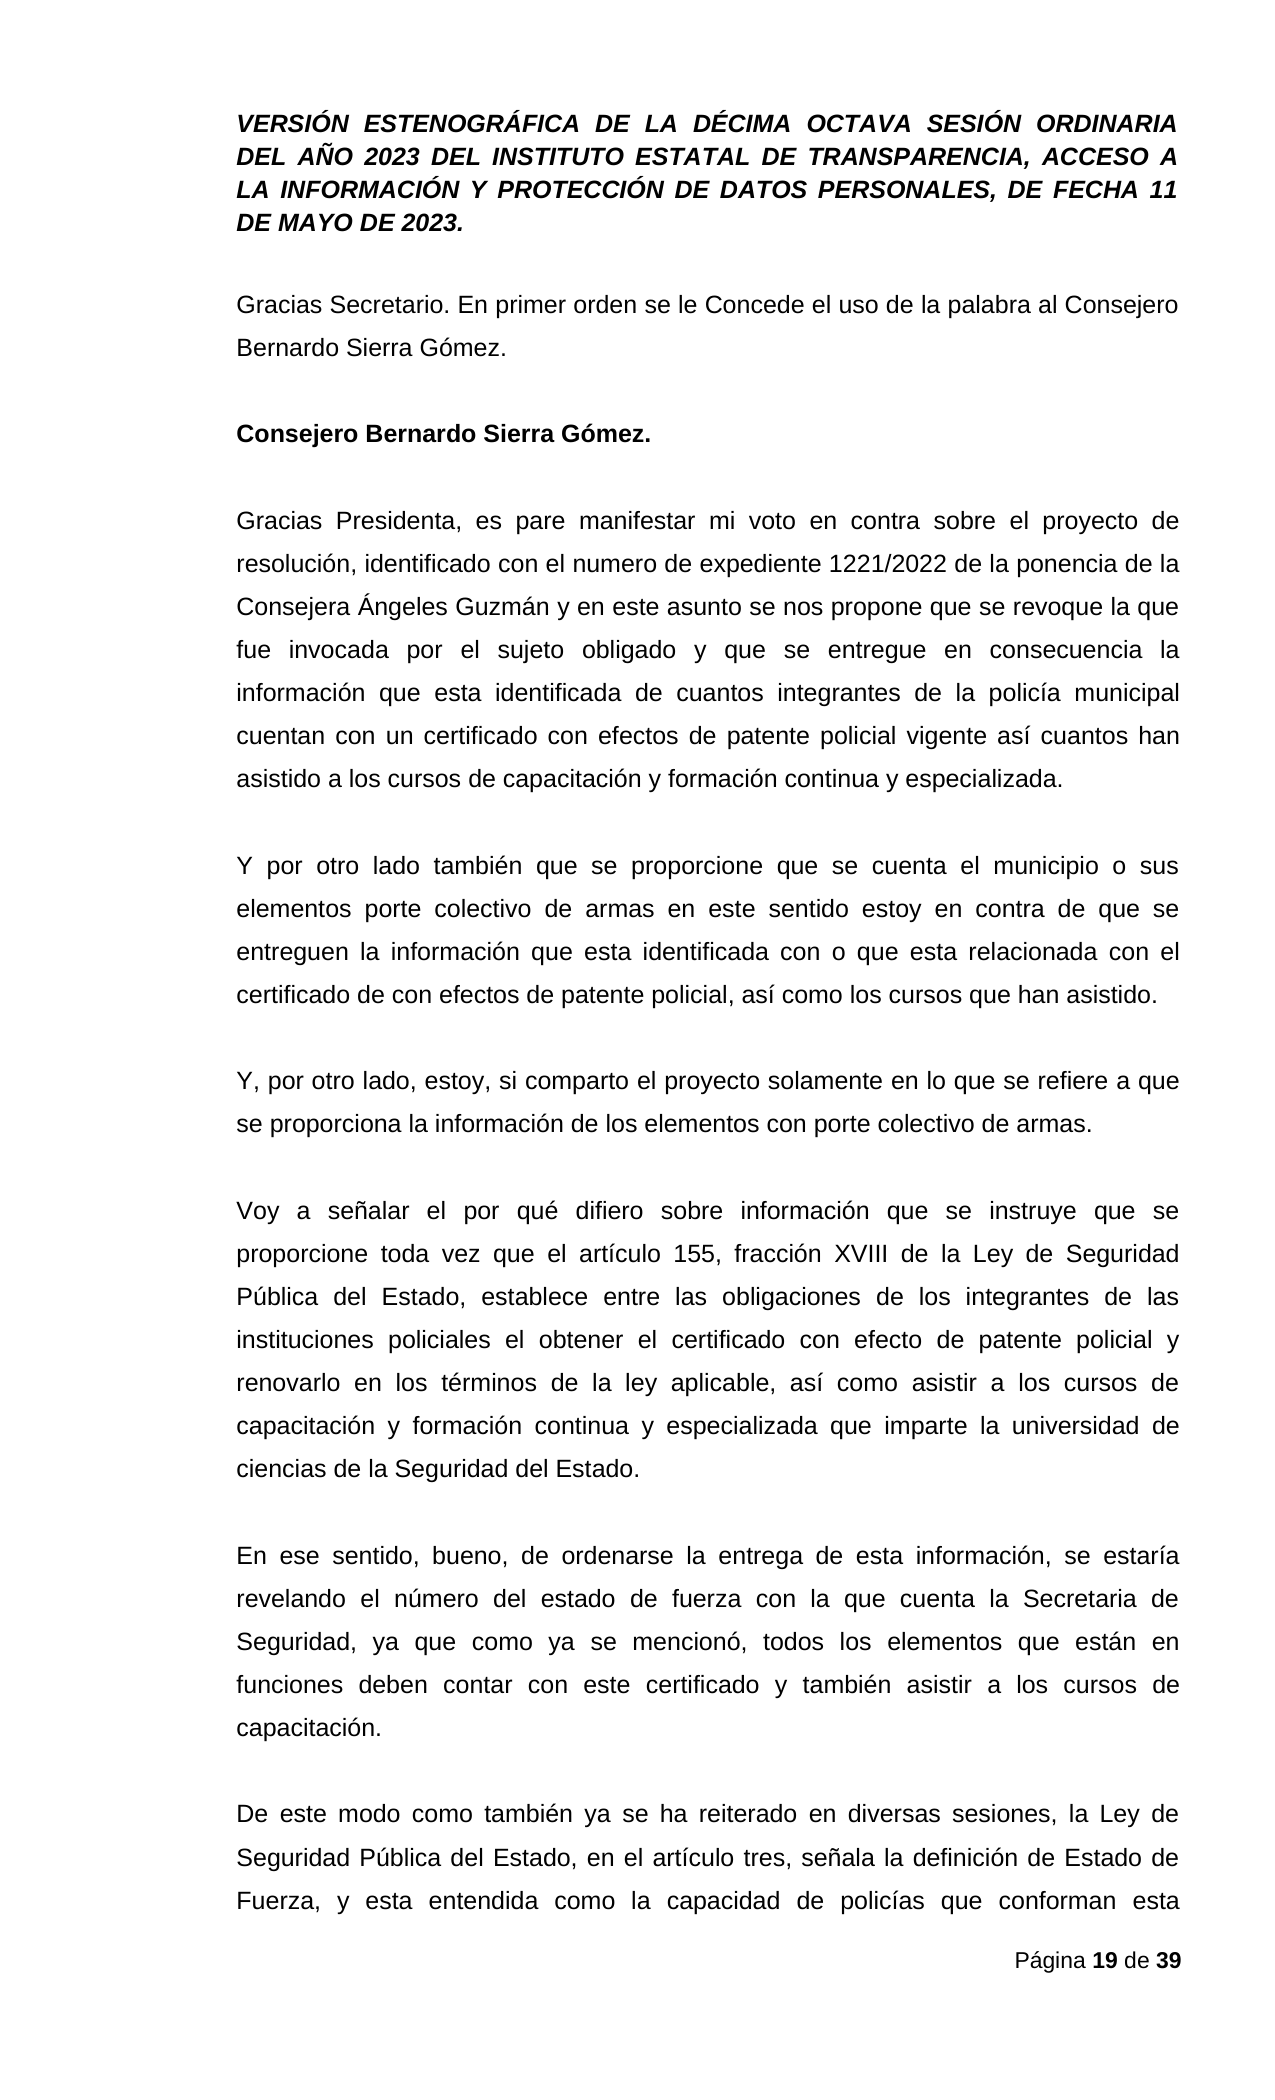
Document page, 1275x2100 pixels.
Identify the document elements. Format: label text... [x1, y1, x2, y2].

text Y por otro lado también que se proporcione que se cuenta el municipio o sus elementos porte colectivo de armas en este sentido estoy en contra de que se entreguen la información que esta identificada con o que esta relacionada con el certificado de con efectos de patente policial, así como los cursos que han asistido. [236, 851, 1181, 1009]
text En ese sentido, bueno, de ordenarse la entrega de esta información, se estaría revelando el número del estado de fuerza con la que cuenta la Secretaria de Seguridad, ya que como ya se mencionó, todos los elementos que están en funciones deben contar con este certificado y también asistir a los cursos de capacitación. [236, 1541, 1181, 1742]
text Consejero Bernardo Sierra Gómez. [236, 419, 1181, 448]
text De este modo como también ya se ha reiterado en diversas sesiones, la Ley de Seguridad Pública del Estado, en el artículo tres, señala la definición de Estado de Fuerza, y esta entendida como la capacidad de policías que conforman esta [236, 1799, 1181, 1914]
text Gracias Secretario. En primer orden se le Concede el uso de la palabra al Consejero Bernardo Sierra Gómez. [236, 290, 1181, 362]
text Voy a señalar el por qué difiero sobre información que se instruye que se proporcione toda vez que el artículo 155, fracción XVIII de la Ley de Seguridad Pública del Estado, establece entre las obligaciones de los integrantes de las instituciones policiales el obtener el certificado con efecto de patente policial y renovarlo en los términos de la ley aplicable, así como asistir a los cursos de capacitación y formación continua y especializada que imparte la universidad de ciencias de la Seguridad del Estado. [236, 1196, 1181, 1483]
text Gracias Presidenta, es pare manifestar mi voto en contra sobre el proyecto de resolución, identificado con el numero de expediente 1221/2022 de la ponencia de la Consejera Ángeles Guzmán y en este asunto se nos propone que se revoque la que fue invocada por el sujeto obligado y que se entregue en consecuencia la información que esta identificada de cuantos integrantes de la policía municipal cuentan con un certificado con efectos de patente policial vigente así cuantos han asistido a los cursos de capacitación y formación continua y especializada. [236, 506, 1181, 793]
text Y, por otro lado, estoy, si comparto el proyecto solamente en lo que se refiere a que se proporciona la información de los elementos con porte colectivo de armas. [236, 1066, 1181, 1138]
